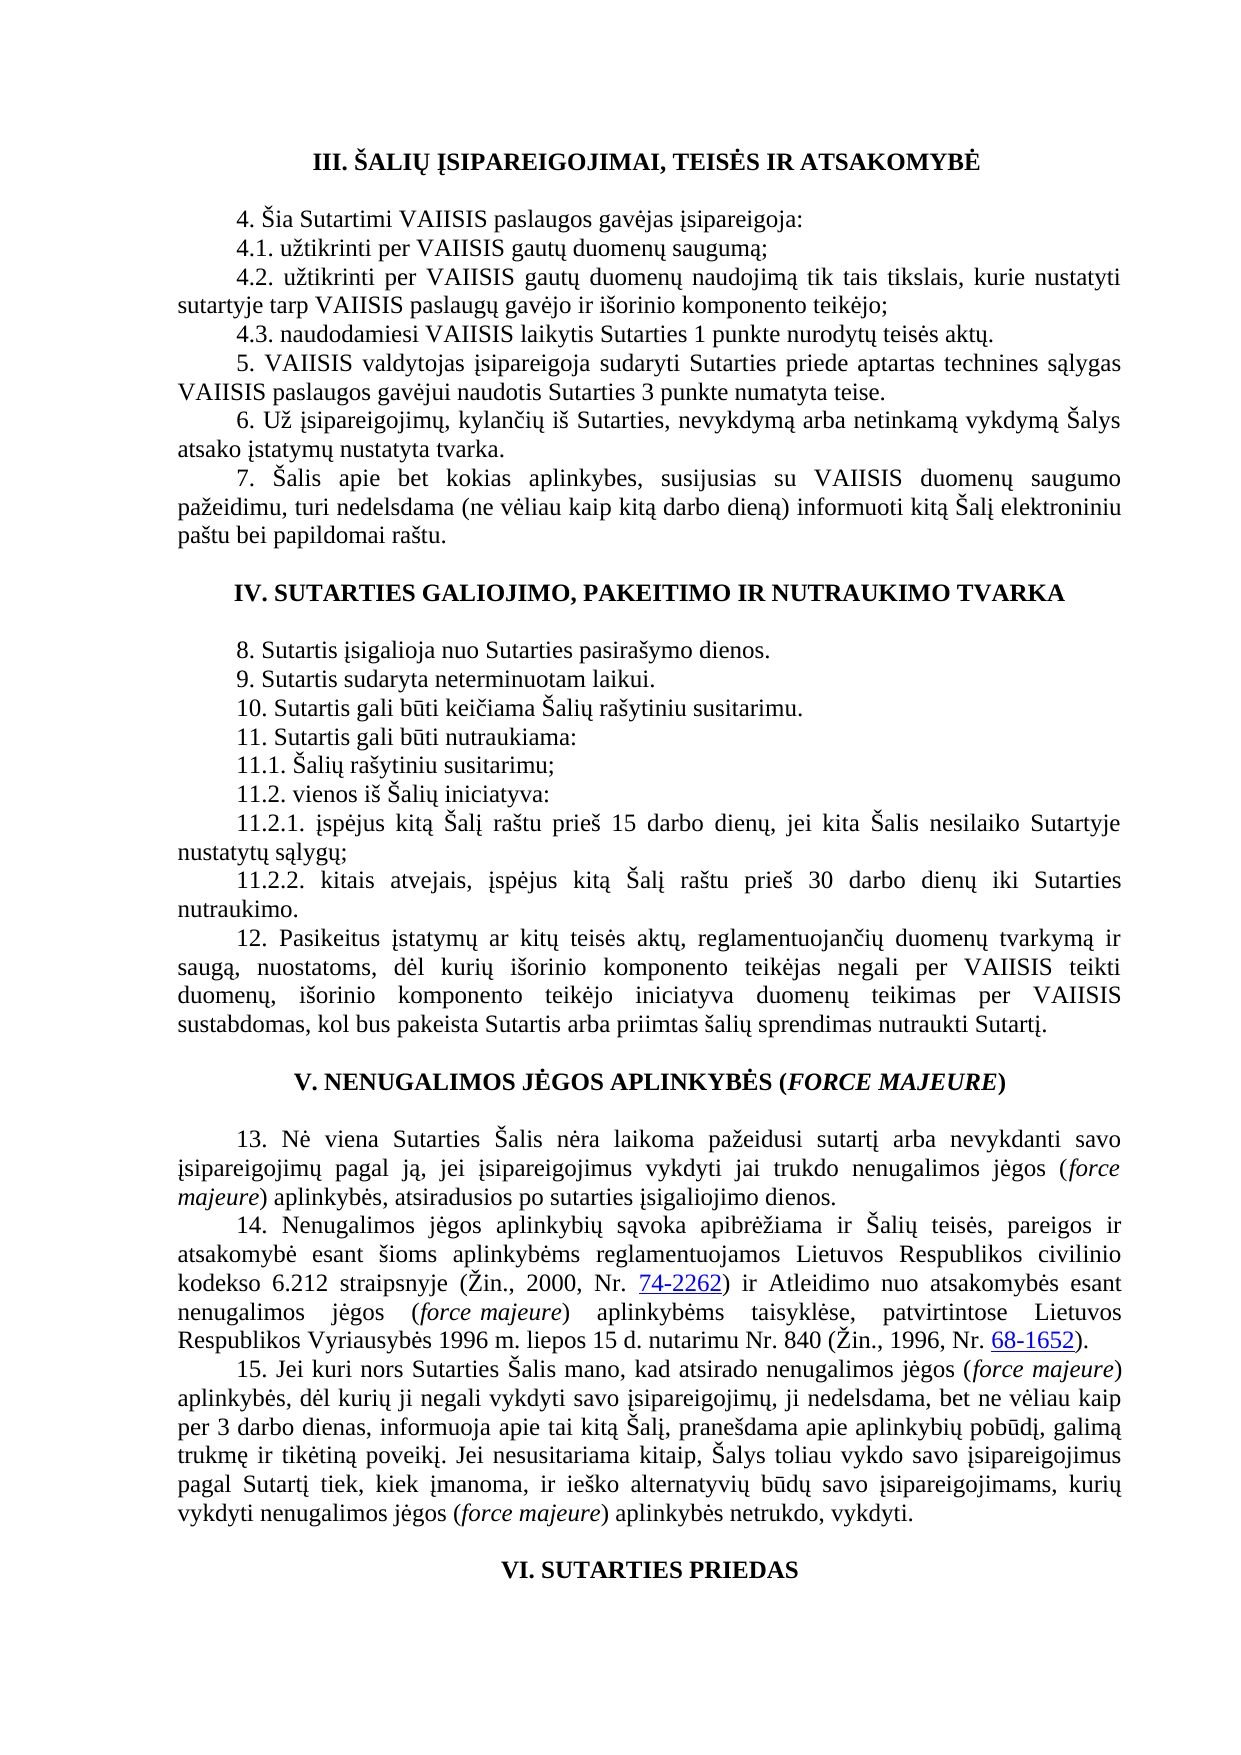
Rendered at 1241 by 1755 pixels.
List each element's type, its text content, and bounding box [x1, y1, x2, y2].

text 9. Sutartis sudaryta neterminuotam laikui. [177, 664, 1122, 693]
text 4.2. užtikrinti per VAIISIS gautų duomenų naudojimą tik tais tikslais, kurie nustatyti sutartyje tarp VAIISIS paslaugų gavėjo ir išorinio komponento teikėjo; [177, 262, 1122, 319]
text 4. Šia Sutartimi VAIISIS paslaugos gavėjas įsipareigoja: [177, 204, 1122, 233]
text V. NENUGALIMOS JĖGOS APLINKYBĖS (Force majeure) [177, 1067, 1122, 1096]
text 13. Nė viena Sutarties Šalis nėra laikoma pažeidusi sutartį arba nevykdanti savo įsipareigojimų pagal ją, jei įsipareigojimus vykdyti jai trukdo nenugalimos jėgos (force majeure) aplinkybės, atsiradusios po sutarties įsigaliojimo dienos. [177, 1124, 1122, 1211]
text 8. Sutartis įsigalioja nuo Sutarties pasirašymo dienos. [177, 636, 1122, 664]
text 15. Jei kuri nors Sutarties Šalis mano, kad atsirado nenugalimos jėgos (force majeure) aplinkybės, dėl kurių ji negali vykdyti savo įsipareigojimų, ji nedelsdama, bet ne vėliau kaip per 3 darbo dienas, informuoja apie tai kitą Šalį, pranešdama apie aplinkybių pobūdį, galimą trukmę ir tikėtiną poveikį. Jei nesusitariama kitaip, Šalys toliau vykdo savo įsipareigojimus pagal Sutartį tiek, kiek įmanoma, ir ieško alternatyvių būdų savo įsipareigojimams, kurių vykdyti nenugalimos jėgos (force majeure) aplinkybės netrukdo, vykdyti. [177, 1354, 1122, 1527]
text 4.3. naudodamiesi VAIISIS laikytis Sutarties 1 punkte nurodytų teisės aktų. [177, 319, 1122, 348]
text 10. Sutartis gali būti keičiama Šalių rašytiniu susitarimu. [177, 693, 1122, 722]
text 5. VAIISIS valdytojas įsipareigoja sudaryti Sutarties priede aptartas technines sąlygas VAIISIS paslaugos gavėjui naudotis Sutarties 3 punkte numatyta teise. [177, 348, 1122, 406]
text 11.2. vienos iš Šalių iniciatyva: [177, 779, 1122, 808]
text 11.1. Šalių rašytiniu susitarimu; [177, 751, 1122, 779]
text IV. SUTARTIES GALIOJIMO, PAKEITIMO IR NUTRAUKIMO TVARKA [177, 578, 1122, 607]
text 11. Sutartis gali būti nutraukiama: [177, 722, 1122, 751]
text 11.2.2. kitais atvejais, įspėjus kitą Šalį raštu prieš 30 darbo dienų iki Sutarties nutraukimo. [177, 866, 1122, 923]
text 12. Pasikeitus įstatymų ar kitų teisės aktų, reglamentuojančių duomenų tvarkymą ir saugą, nuostatoms, dėl kurių išorinio komponento teikėjas negali per VAIISIS teikti duomenų, išorinio komponento teikėjo iniciatyva duomenų teikimas per VAIISIS sustabdomas, kol bus pakeista Sutartis arba priimtas šalių sprendimas nutraukti Sutartį. [177, 923, 1122, 1038]
text III. ŠALIŲ ĮSIPAREIGOJIMAI, TEISĖS IR atsakomybė [177, 147, 1122, 176]
text 6. Už įsipareigojimų, kylančių iš Sutarties, nevykdymą arba netinkamą vykdymą Šalys atsako įstatymų nustatyta tvarka. [177, 406, 1122, 463]
text 7. Šalis apie bet kokias aplinkybes, susijusias su VAIISIS duomenų saugumo pažeidimu, turi nedelsdama (ne vėliau kaip kitą darbo dieną) informuoti kitą Šalį elektroniniu paštu bei papildomai raštu. [177, 463, 1122, 549]
text 14. Nenugalimos jėgos aplinkybių sąvoka apibrėžiama ir Šalių teisės, pareigos ir atsakomybė esant šioms aplinkybėms reglamentuojamos Lietuvos Respublikos civilinio kodekso 6.212 straipsnyje (Žin., 2000, Nr. 74-2262) ir Atleidimo nuo atsakomybės esant nenugalimos jėgos (force majeure) aplinkybėms taisyklėse, patvirtintose Lietuvos Respublikos Vyriausybės 1996 m. liepos 15 d. nutarimu Nr. 840 (Žin., 1996, Nr. 68-1652). [177, 1211, 1122, 1354]
text 11.2.1. įspėjus kitą Šalį raštu prieš 15 darbo dienų, jei kita Šalis nesilaiko Sutartyje nustatytų sąlygų; [177, 808, 1122, 866]
text 4.1. užtikrinti per VAIISIS gautų duomenų saugumą; [177, 233, 1122, 262]
text VI. SUTARTIES PRIEDAs [177, 1556, 1122, 1584]
